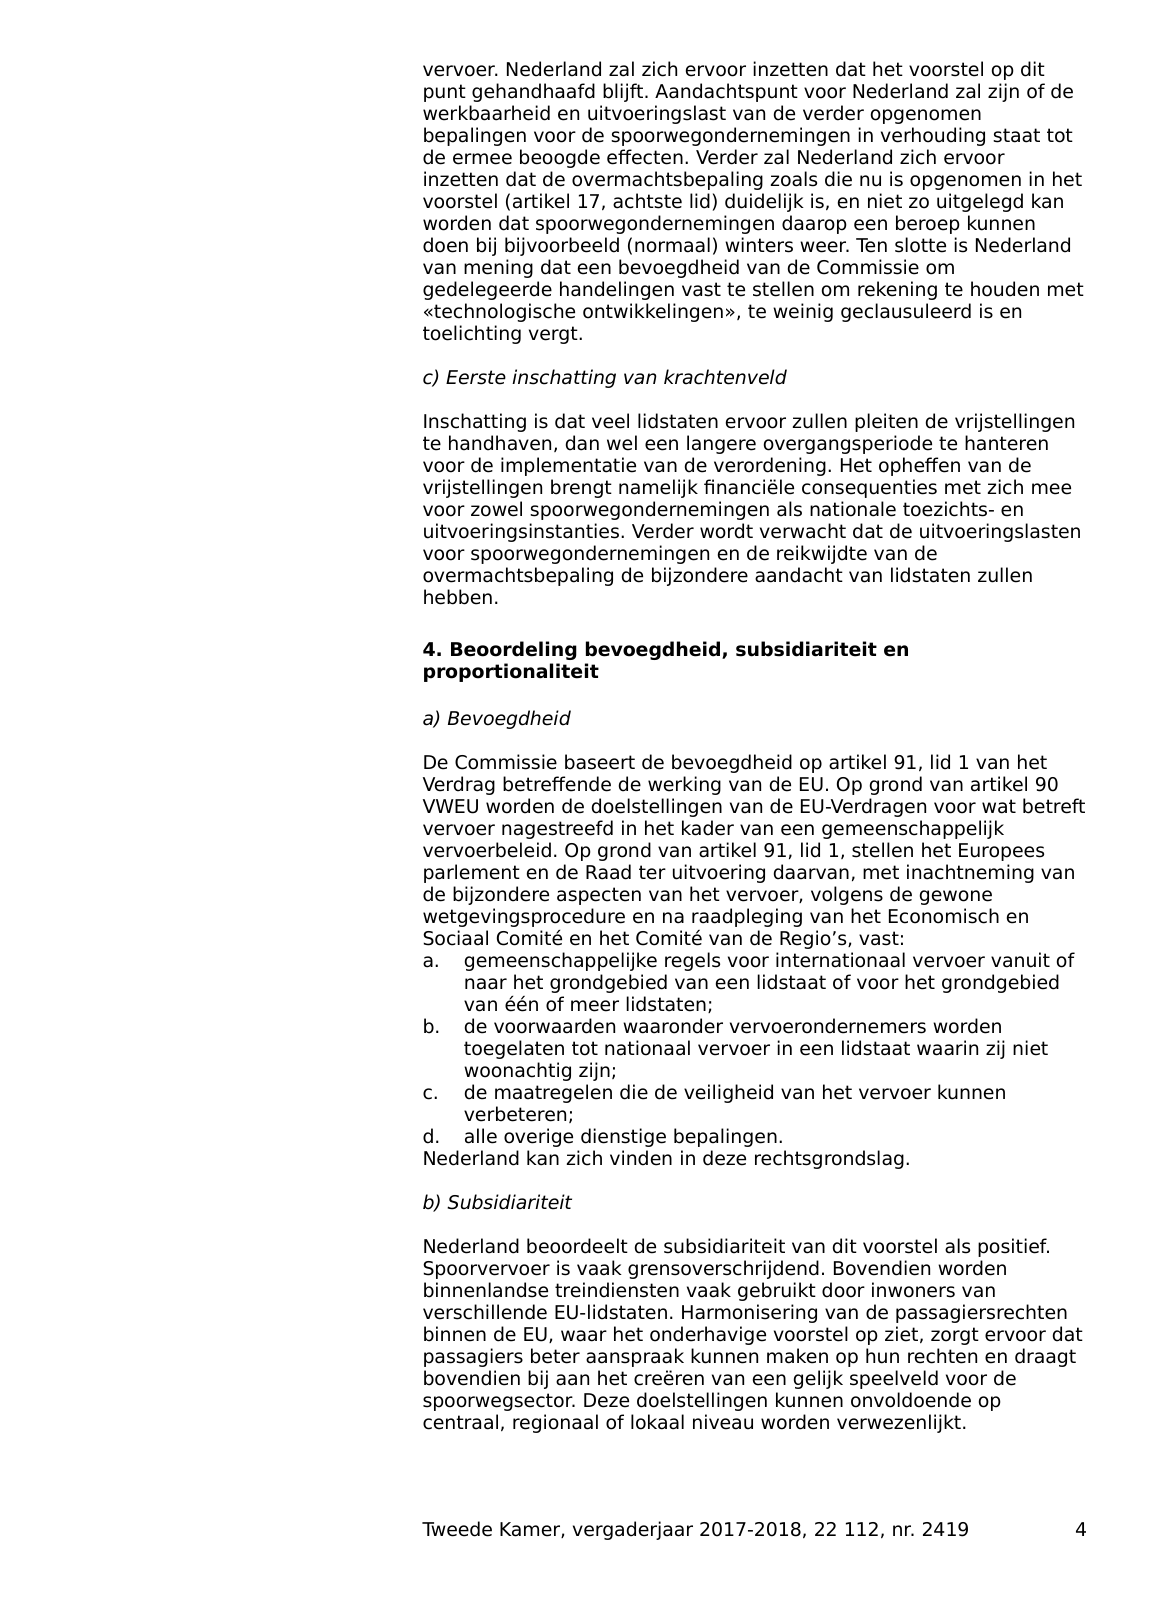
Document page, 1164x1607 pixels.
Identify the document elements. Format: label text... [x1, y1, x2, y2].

text Nederland beoordeelt de subsidiariteit van dit voorstel als positief. Spoorvervoer is vaak grensoverschrijdend. Bovendien worden binnenlandse treindiensten vaak gebruikt door inwoners van verschillende EU-lidstaten. Harmonisering van de passagiersrechten binnen de EU, waar het onderhavige voorstel op ziet, zorgt ervoor dat passagiers beter aanspraak kunnen maken op hun rechten en draagt bovendien bij aan het creëren van een gelijk speelveld voor de spoorwegsector. Deze doelstellingen kunnen onvoldoende op centraal, regionaal of lokaal niveau worden verwezenlijkt. [422, 1236, 1087, 1434]
text c. de maatregelen die de veiligheid van het vervoer kunnen verbeteren; [422, 1082, 1087, 1126]
text a. gemeenschappelijke regels voor internationaal vervoer vanuit of naar het grondgebied van een lidstaat of voor het grondgebied van één of meer lidstaten; [422, 950, 1087, 1016]
text vervoer. Nederland zal zich ervoor inzetten dat het voorstel op dit punt gehandhaafd blijft. Aandachtspunt voor Nederland zal zijn of de werkbaarheid en uitvoeringslast van de verder opgenomen bepalingen voor de spoorwegondernemingen in verhouding staat tot de ermee beoogde effecten. Verder zal Nederland zich ervoor inzetten dat de overmachtsbepaling zoals die nu is opgenomen in het voorstel (artikel 17, achtste lid) duidelijk is, en niet zo uitgelegd kan worden dat spoorwegondernemingen daarop een beroep kunnen doen bij bijvoorbeeld (normaal) winters weer. Ten slotte is Nederland van mening dat een bevoegdheid van de Commissie om gedelegeerde handelingen vast te stellen om rekening te houden met «technologische ontwikkelingen», te weinig geclausuleerd is en toelichting vergt. [422, 59, 1087, 345]
subtitle c) Eerste inschatting van krachtenveld [422, 367, 1087, 389]
text De Commissie baseert de bevoegdheid op artikel 91, lid 1 van het Verdrag betreffende de werking van de EU. Op grond van artikel 90 VWEU worden de doelstellingen van de EU-Verdragen voor wat betreft vervoer nagestreefd in het kader van een gemeenschappelijk vervoerbeleid. Op grond van artikel 91, lid 1, stellen het Europees parlement en de Raad ter uitvoering daarvan, met inachtneming van de bijzondere aspecten van het vervoer, volgens de gewone wetgevingsprocedure en na raadpleging van het Economisch en Sociaal Comité en het Comité van de Regio’s, vast: [422, 752, 1087, 950]
text Nederland kan zich vinden in deze rechtsgrondslag. [422, 1148, 1087, 1170]
subtitle 4. Beoordeling bevoegdheid, subsidiariteit en proportionaliteit [422, 639, 1087, 683]
subtitle a) Bevoegdheid [422, 708, 1087, 730]
text Inschatting is dat veel lidstaten ervoor zullen pleiten de vrijstellingen te handhaven, dan wel een langere overgangsperiode te hanteren voor de implementatie van de verordening. Het opheffen van de vrijstellingen brengt namelijk financiële consequenties met zich mee voor zowel spoorwegondernemingen als nationale toezichts- en uitvoeringsinstanties. Verder wordt verwacht dat de uitvoeringslasten voor spoorwegondernemingen en de reikwijdte van de overmachtsbepaling de bijzondere aandacht van lidstaten zullen hebben. [422, 411, 1087, 609]
text d. alle overige dienstige bepalingen. [422, 1126, 1087, 1148]
text b. de voorwaarden waaronder vervoerondernemers worden toegelaten tot nationaal vervoer in een lidstaat waarin zij niet woonachtig zijn; [422, 1016, 1087, 1082]
subtitle b) Subsidiariteit [422, 1192, 1087, 1214]
